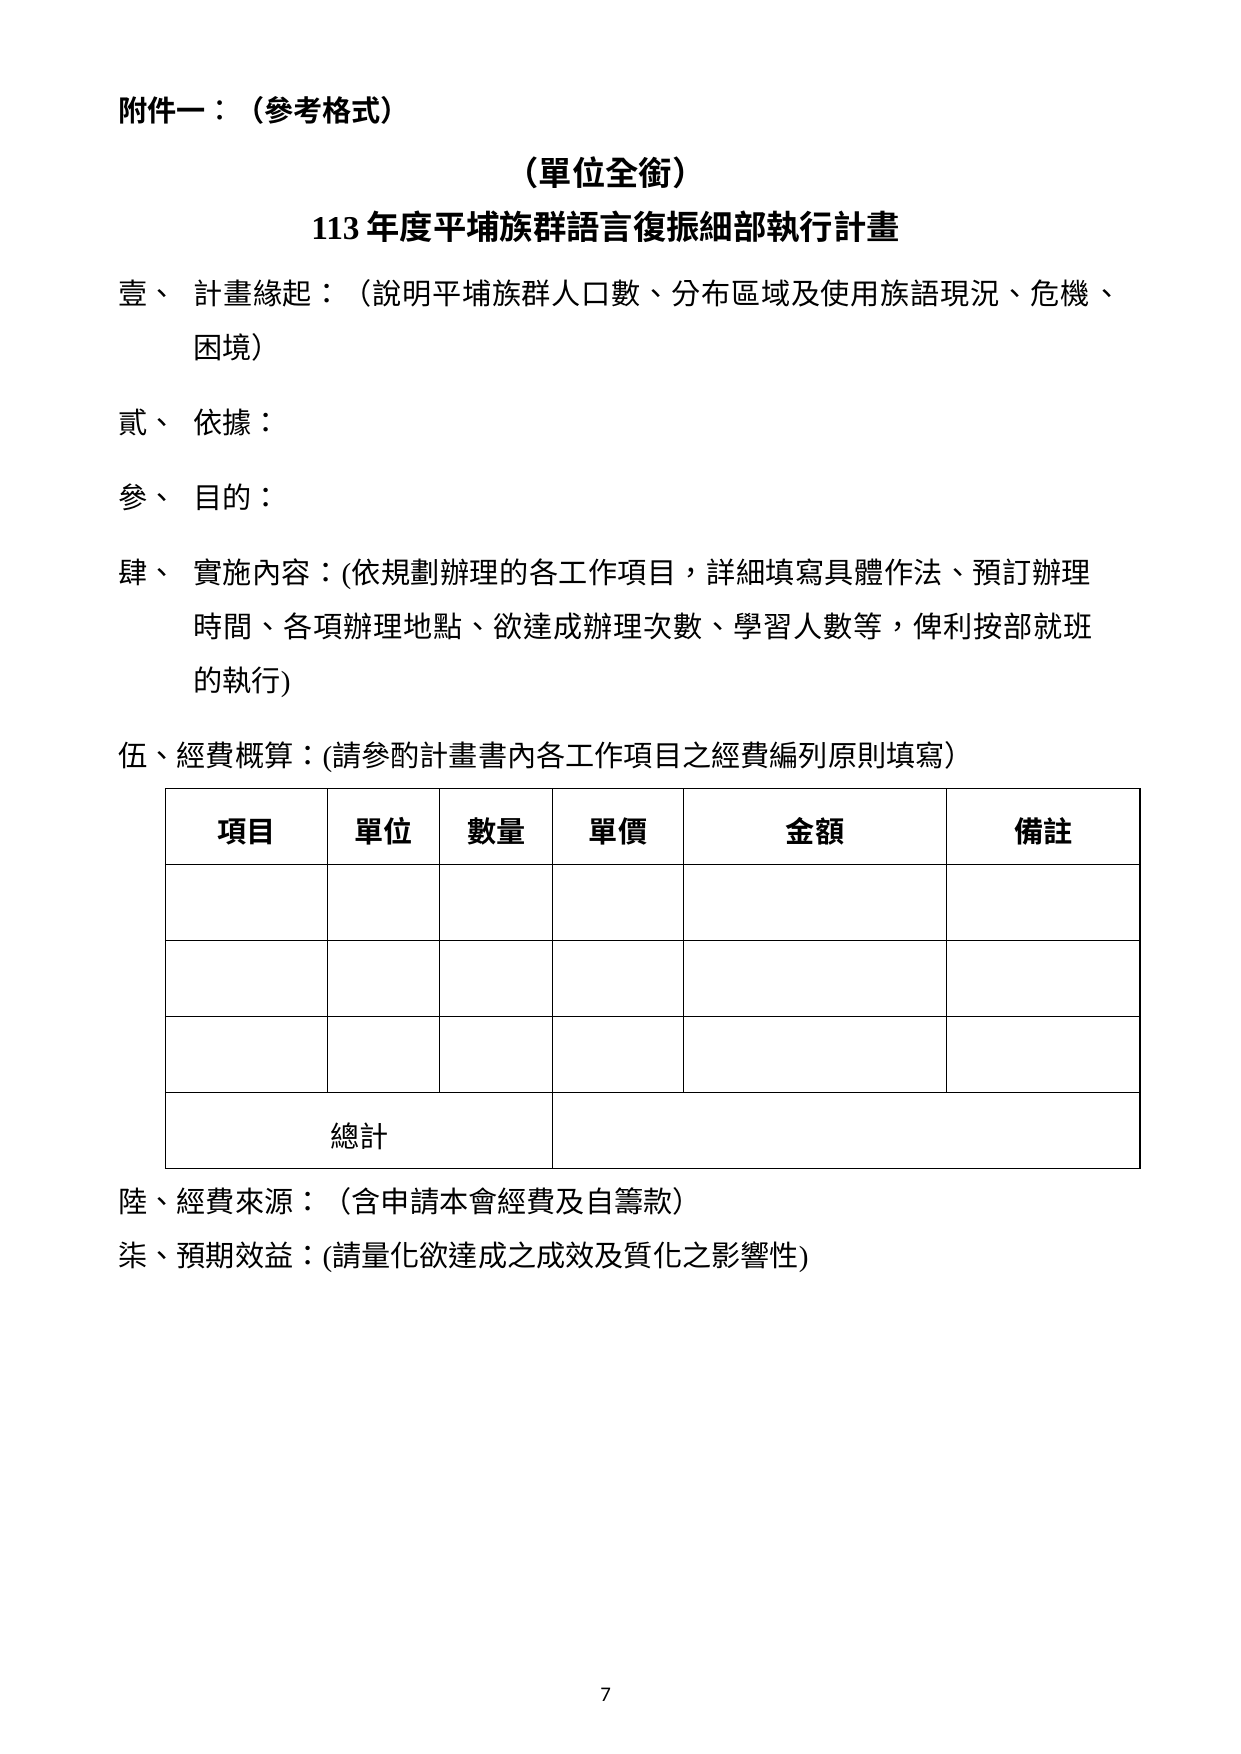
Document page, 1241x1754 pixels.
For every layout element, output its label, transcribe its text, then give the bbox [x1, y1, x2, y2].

table_cell [166, 1017, 327, 1092]
table_cell [947, 1017, 1139, 1092]
list 實施內容：(依規劃辦理的各工作項目，詳細填寫具體作法、預訂辦理時間、各項辦理地點、欲達成辦理次數、學習人數等，俾利按部就班的執行) [118, 540, 1092, 703]
table_cell [328, 941, 439, 1016]
text 陸、經費來源：（含申請本會經費及自籌款） [118, 1169, 1092, 1223]
table_header 單價 [553, 789, 683, 864]
text 附件一︰（參考格式） [118, 78, 1092, 132]
table_header 項目 [166, 789, 327, 864]
table_cell [553, 1017, 683, 1092]
text 柒、預期效益：(請量化欲達成之成效及質化之影響性) [118, 1223, 1092, 1278]
list 目的： [118, 465, 1092, 519]
table_cell [328, 1017, 439, 1092]
list 計畫緣起：（說明平埔族群人口數、分布區域及使用族語現況、危機、困境） [118, 261, 1092, 369]
table_cell [328, 865, 439, 940]
table_cell [684, 941, 946, 1016]
text （單位全銜） [118, 142, 1092, 196]
table_cell [684, 1017, 946, 1092]
table_cell [553, 1093, 1139, 1168]
list 依據： [118, 390, 1092, 444]
text 113年度平埔族群語言復振細部執行計畫 [118, 196, 1092, 251]
text 伍、經費概算：(請參酌計畫書內各工作項目之經費編列原則填寫） [118, 723, 1092, 778]
table_header 金額 [684, 789, 946, 864]
table_cell 總計 [166, 1093, 552, 1168]
table_cell [553, 865, 683, 940]
table_cell [947, 865, 1139, 940]
table_header 備註 [947, 789, 1139, 864]
table_cell [553, 941, 683, 1016]
table_cell [684, 865, 946, 940]
table_cell [440, 865, 552, 940]
table_header 數量 [440, 789, 552, 864]
table_header 單位 [328, 789, 439, 864]
table_cell [947, 941, 1139, 1016]
table_cell [440, 941, 552, 1016]
table_cell [166, 865, 327, 940]
table_cell [440, 1017, 552, 1092]
table_cell [166, 941, 327, 1016]
